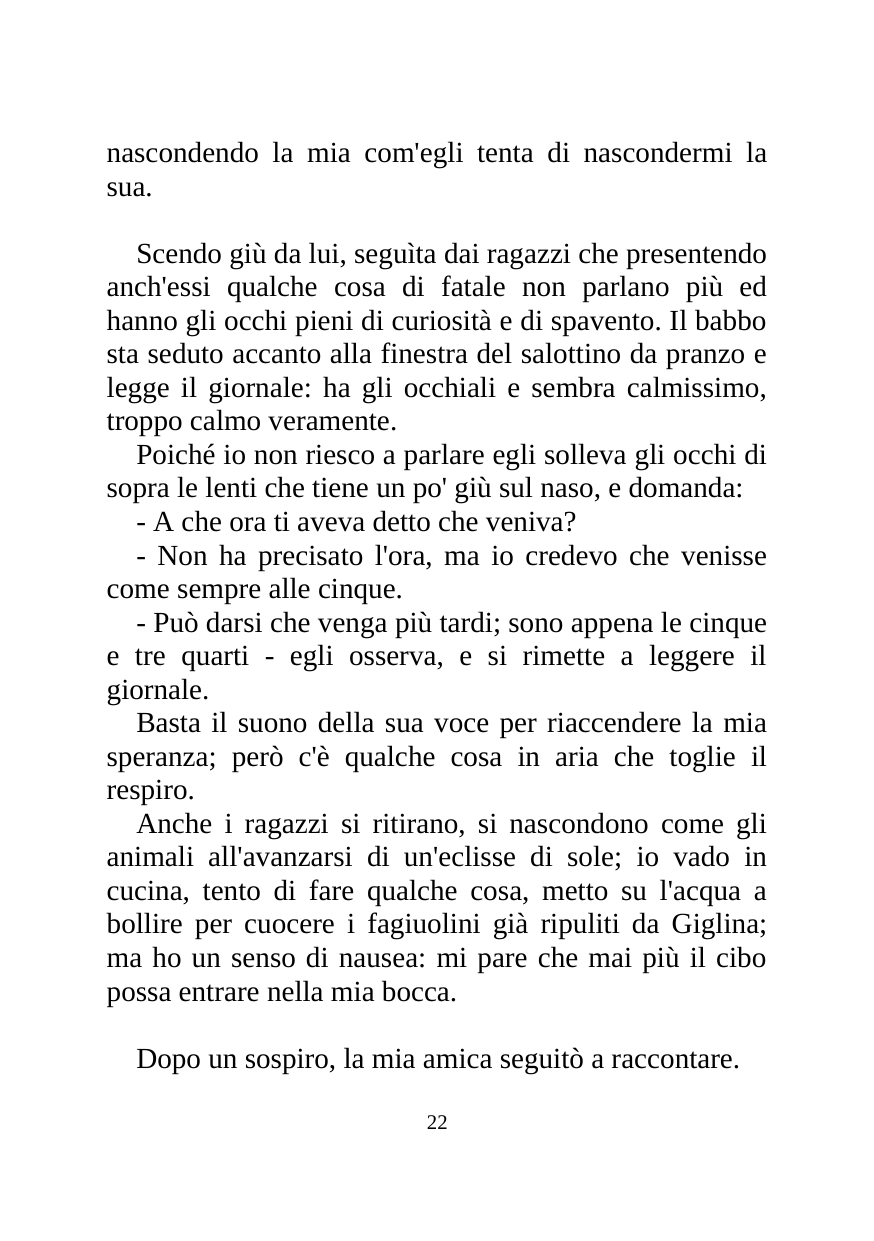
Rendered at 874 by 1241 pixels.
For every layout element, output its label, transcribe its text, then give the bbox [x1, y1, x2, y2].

text Poiché io non riesco a parlare egli solleva gli occhi di sopra le lenti che tiene un po' giù sul naso, e domanda: [106, 437, 768, 504]
text nascondendo la mia com'egli tenta di nascondermi la sua. [106, 135, 768, 202]
text - Non ha precisato l'ora, ma io credevo che venisse come sempre alle cinque. [106, 538, 768, 605]
text - A che ora ti aveva detto che veniva? [106, 504, 768, 538]
text - Può darsi che venga più tardi; sono appena le cinque e tre quarti - egli osserva, e si rimette a leggere il giornale. [106, 605, 768, 705]
text Anche i ragazzi si ritirano, si nascondono come gli animali all'avanzarsi di un'eclisse di sole; io vado in cucina, tento di fare qualche cosa, metto su l'acqua a bollire per cuocere i fagiuolini già ripuliti da Giglina; ma ho un senso di nausea: mi pare che mai più il cibo possa entrare nella mia bocca. [106, 806, 768, 1007]
text Basta il suono della sua voce per riaccendere la mia speranza; però c'è qualche cosa in aria che toglie il respiro. [106, 705, 768, 806]
text Dopo un sospiro, la mia amica seguitò a raccontare. [106, 1041, 768, 1074]
text Scendo giù da lui, seguìta dai ragazzi che presentendo anch'essi qualche cosa di fatale non parlano più ed hanno gli occhi pieni di curiosità e di spavento. Il babbo sta seduto accanto alla finestra del salottino da pranzo e legge il giornale: ha gli occhiali e sembra calmissimo, troppo calmo veramente. [106, 236, 768, 437]
